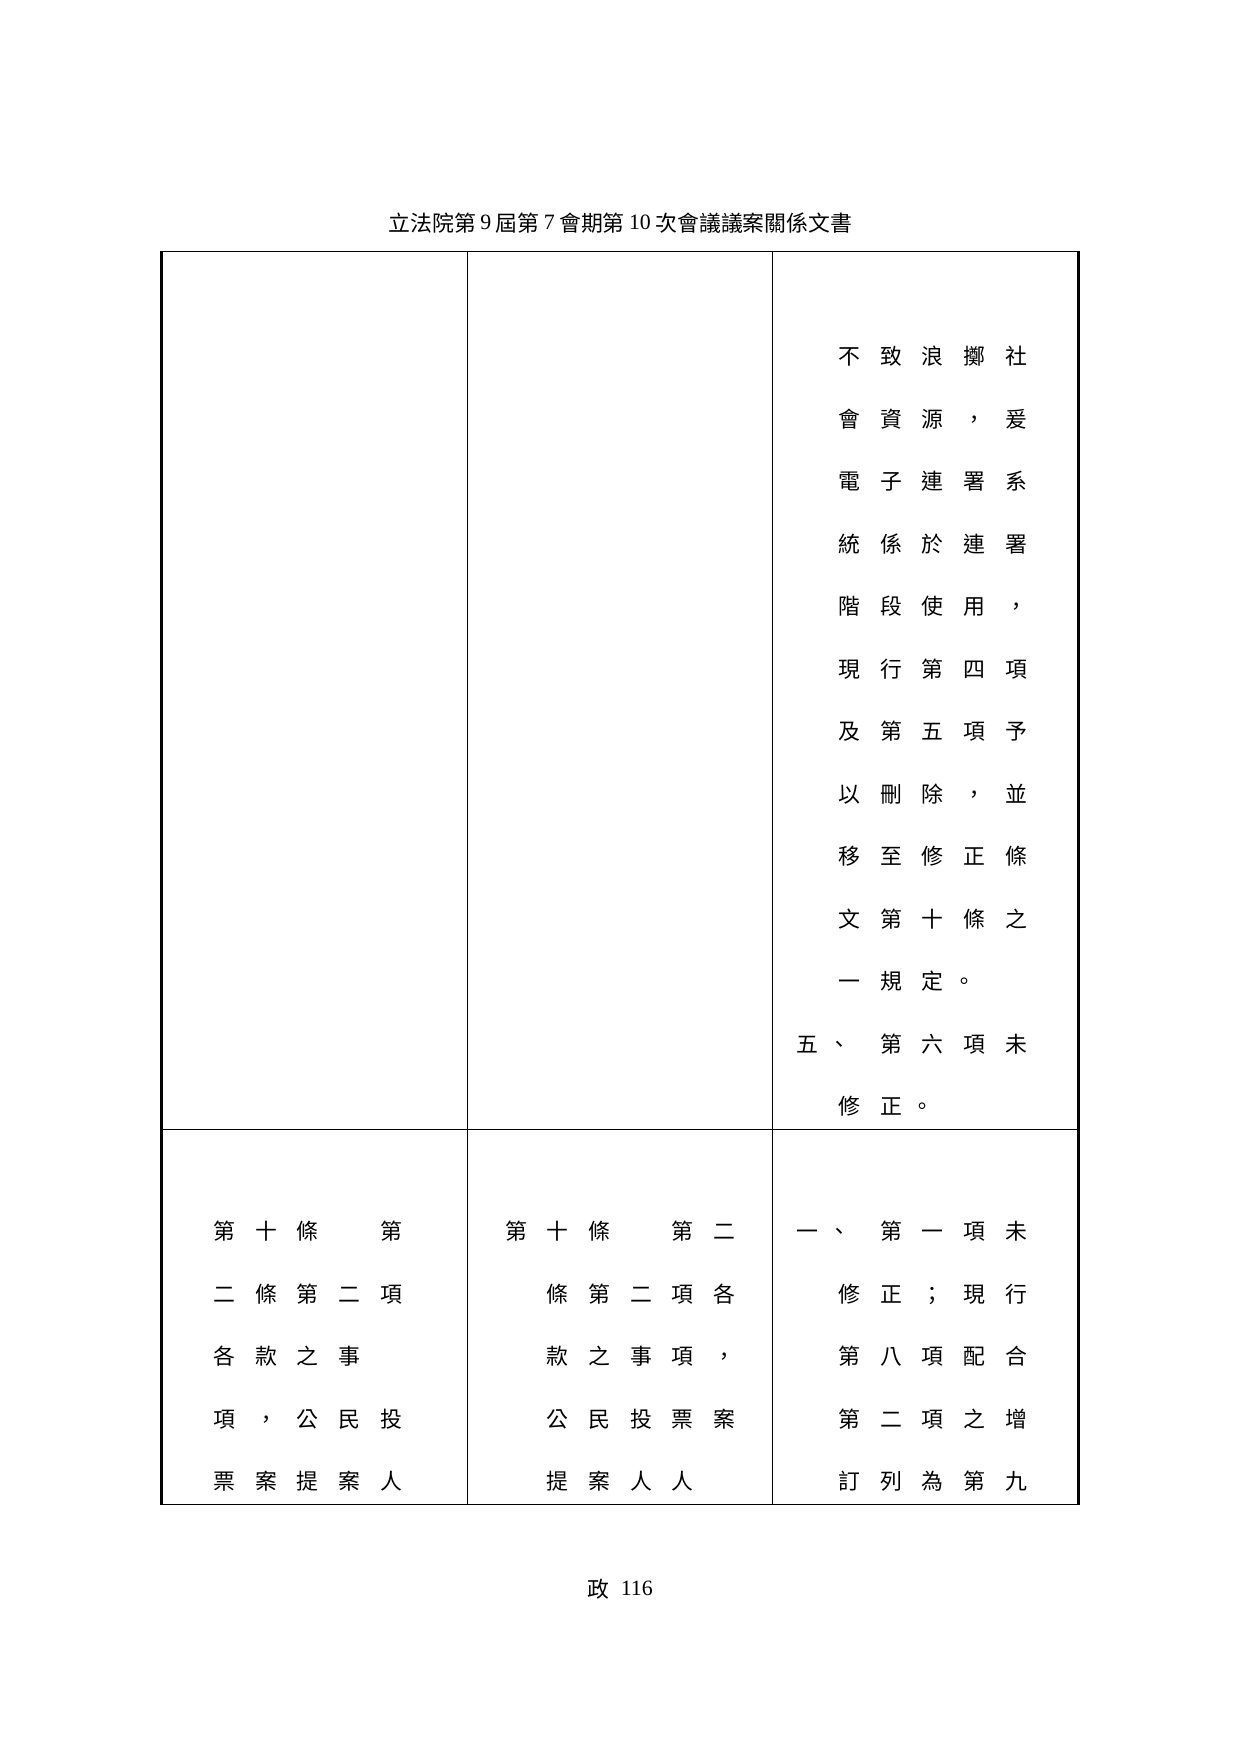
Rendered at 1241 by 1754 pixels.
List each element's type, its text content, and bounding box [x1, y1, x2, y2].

table_cell 一、第一項未修正；現行第八項配合第二項之增訂列為第九 [773, 1130, 1077, 1504]
table_cell 不致浪擲社會資源，爰電子連署系統係於連署階段使用，現行第四項及第五項予以刪除，並移至修正條文第十條之一規定。 五、第六項未修正。 [773, 252, 1077, 1129]
table_cell 第十條 第二條第二項各款之事項，公民投票案提案人 [163, 1130, 467, 1504]
table_cell [163, 252, 467, 1129]
table_cell 第十條 第二條第二項各款之事項，公民投票案提案人人 [468, 1130, 772, 1504]
table_cell [468, 252, 772, 1129]
